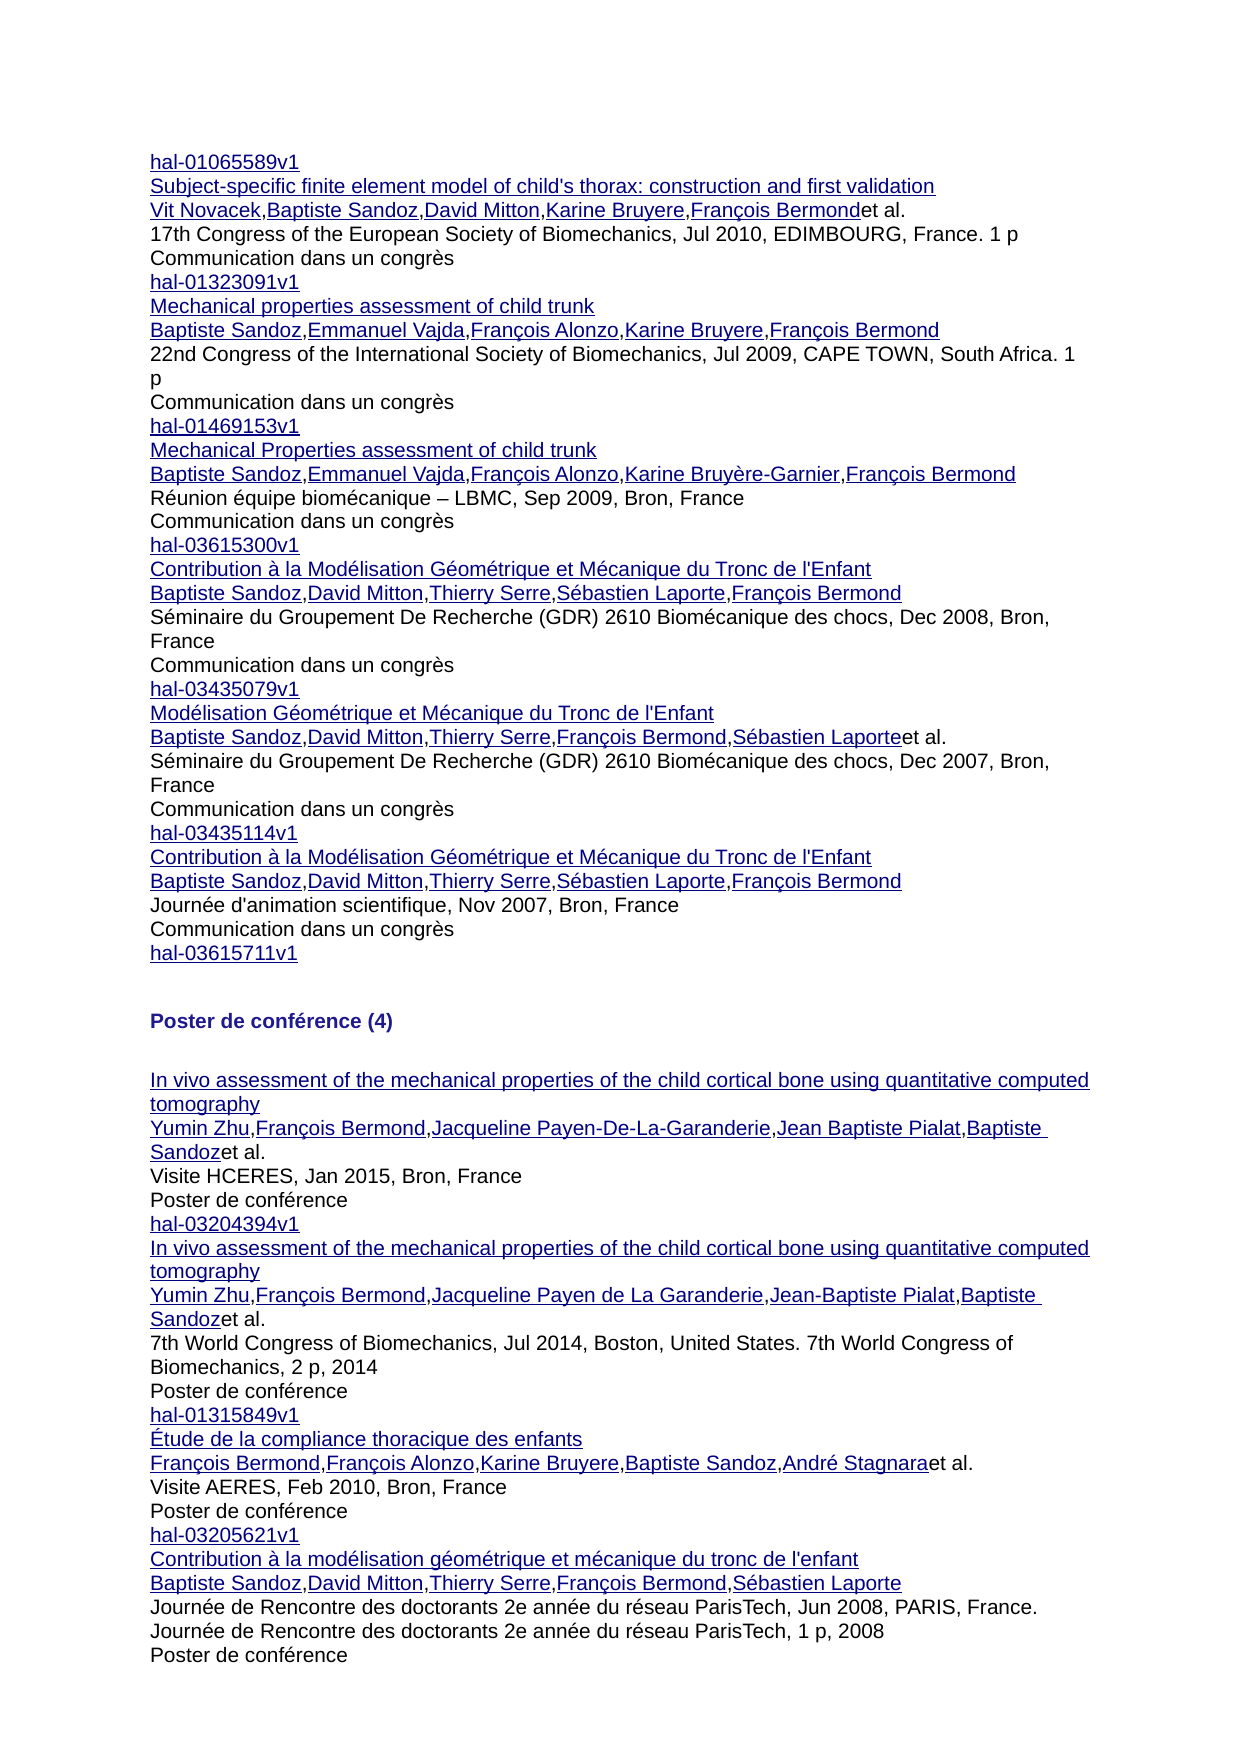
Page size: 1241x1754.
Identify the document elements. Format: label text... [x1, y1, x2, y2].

table_cell Étude de la compliance thoracique des enfants François Bermond,François Alonzo,Karine Bruyere,Baptiste Sandoz,André Stagnaraet al. Visite AERES, Feb 2010, Bron, France Poster de conférence hal-03205621v1 [150, 1427, 1090, 1547]
table_cell hal-01065589v1 [150, 150, 1090, 174]
table_cell Contribution à la Modélisation Géométrique et Mécanique du Tronc de l'Enfant Baptiste Sandoz,David Mitton,Thierry Serre,Sébastien Laporte,François Bermond Journée d'animation scientifique, Nov 2007, Bron, France Communication dans un congrès hal-03615711v1 [150, 845, 1090, 964]
table_cell Contribution à la modélisation géométrique et mécanique du tronc de l'enfant Baptiste Sandoz,David Mitton,Thierry Serre,François Bermond,Sébastien Laporte Journée de Rencontre des doctorants 2e année du réseau ParisTech, Jun 2008, PARIS, France. Journée de Rencontre des doctorants 2e année du réseau ParisTech, 1 p, 2008 Poster de conférence [150, 1547, 1090, 1667]
table_cell Mechanical properties assessment of child trunk Baptiste Sandoz,Emmanuel Vajda,François Alonzo,Karine Bruyere,François Bermond 22nd Congress of the International Society of Biomechanics, Jul 2009, CAPE TOWN, South Africa. 1 p Communication dans un congrès hal-01469153v1 [150, 294, 1090, 437]
table_header tomography Yumin Zhu,François Bermond,Jacqueline Payen-De-La-Garanderie,Jean Baptiste Pialat,Baptiste Sandozet al. Visite HCERES, Jan 2015, Bron, France Poster de conférence hal-03204394v1 [150, 1090, 1090, 1235]
table_cell Subject-specific finite element model of child's thorax: construction and first validation Vit Novacek,Baptiste Sandoz,David Mitton,Karine Bruyere,François Bermondet al. 17th Congress of the European Society of Biomechanics, Jul 2010, EDIMBOURG, France. 1 p Communication dans un congrès hal-01323091v1 [150, 174, 1090, 294]
table_cell In vivo assessment of the mechanical properties of the child cortical bone using quantitative computed [150, 1235, 1090, 1256]
table_cell Mechanical Properties assessment of child trunk Baptiste Sandoz,Emmanuel Vajda,François Alonzo,Karine Bruyère-Garnier,François Bermond Réunion équipe biomécanique – LBMC, Sep 2009, Bron, France Communication dans un congrès hal-03615300v1 [150, 438, 1090, 557]
table_cell Modélisation Géométrique et Mécanique du Tronc de l'Enfant Baptiste Sandoz,David Mitton,Thierry Serre,François Bermond,Sébastien Laporteet al. Séminaire du Groupement De Recherche (GDR) 2610 Biomécanique des chocs, Dec 2007, Bron, France Communication dans un congrès hal-03435114v1 [150, 701, 1090, 845]
table_cell tomography Yumin Zhu,François Bermond,Jacqueline Payen de La Garanderie,Jean-Baptiste Pialat,Baptiste Sandozet al. 7th World Congress of Biomechanics, Jul 2014, Boston, United States. 7th World Congress of Biomechanics, 2 p, 2014 Poster de conférence hal-01315849v1 [150, 1257, 1090, 1427]
table_header In vivo assessment of the mechanical properties of the child cortical bone using quantitative computed [150, 1068, 1090, 1089]
table_cell Contribution à la Modélisation Géométrique et Mécanique du Tronc de l'Enfant Baptiste Sandoz,David Mitton,Thierry Serre,Sébastien Laporte,François Bermond Séminaire du Groupement De Recherche (GDR) 2610 Biomécanique des chocs, Dec 2008, Bron, France Communication dans un congrès hal-03435079v1 [150, 557, 1090, 701]
subtitle Poster de conférence (4) [150, 1009, 1090, 1033]
